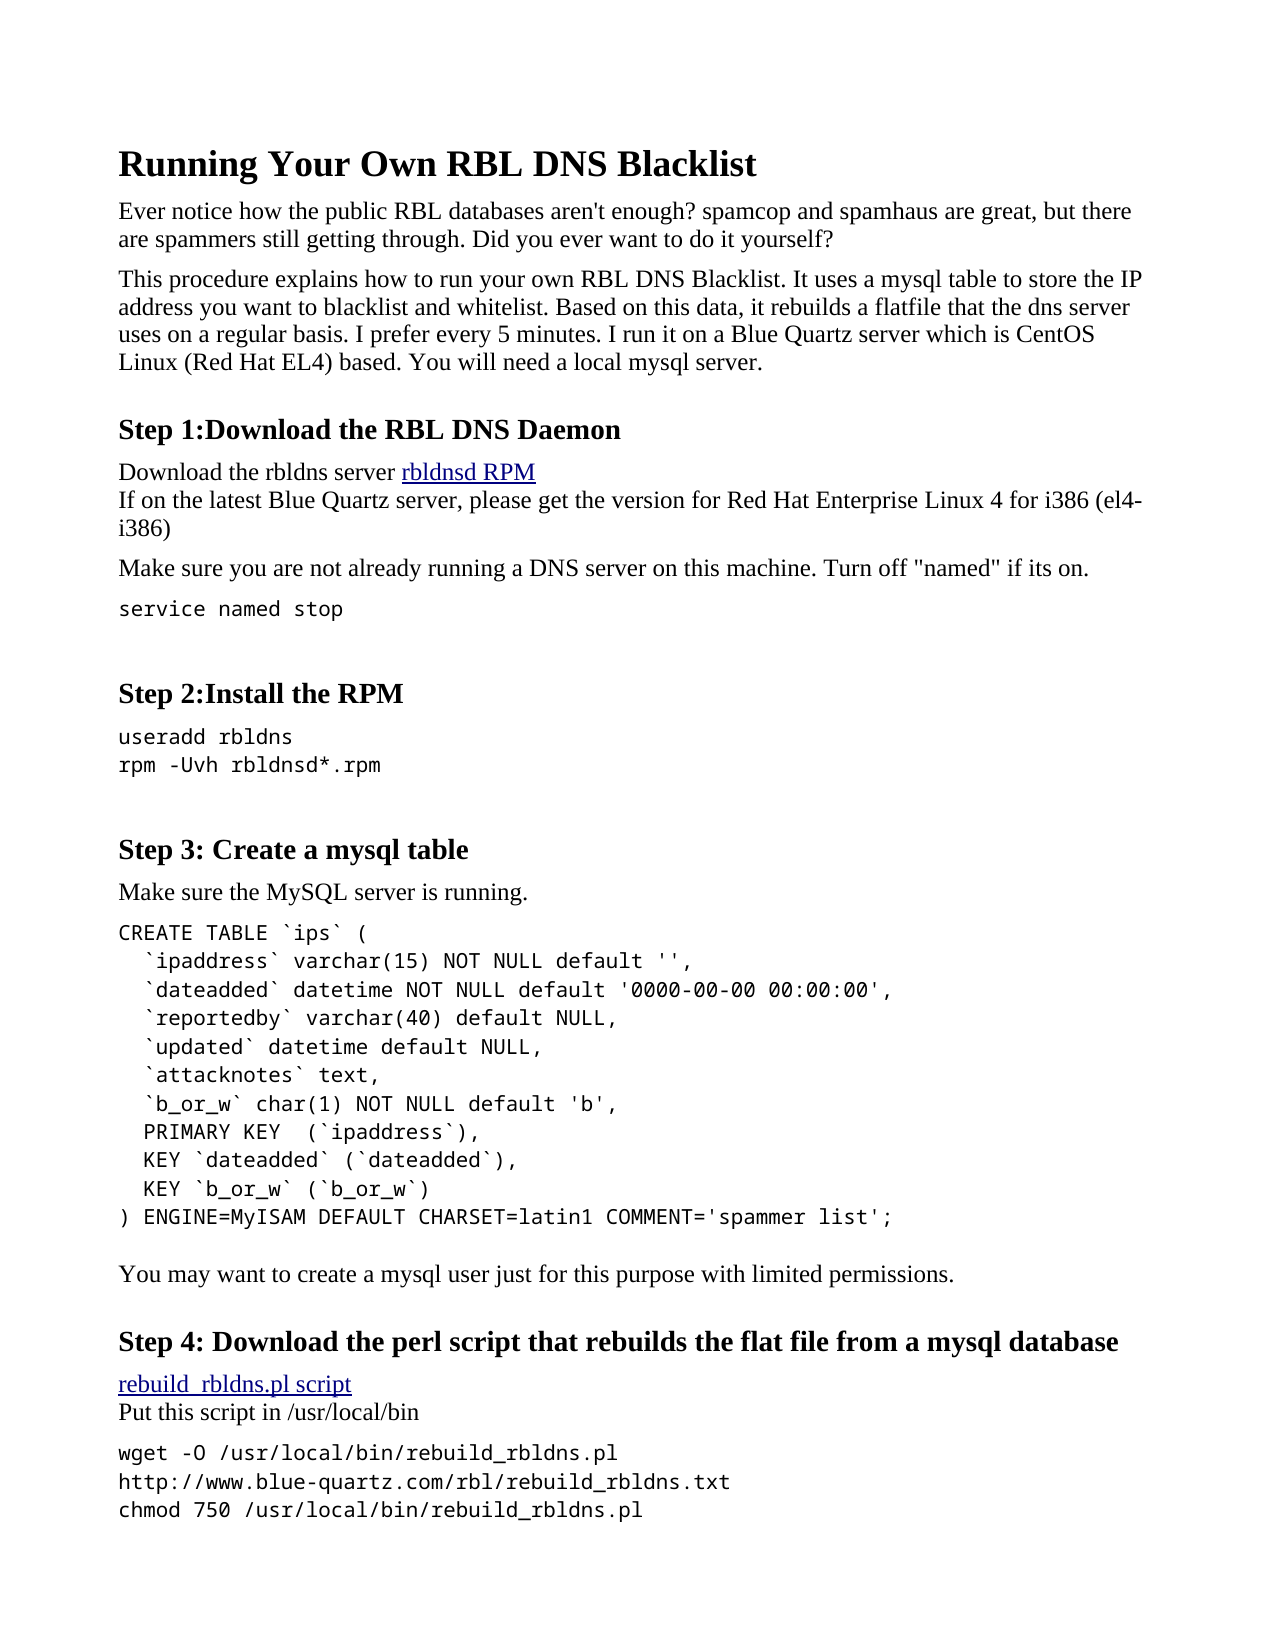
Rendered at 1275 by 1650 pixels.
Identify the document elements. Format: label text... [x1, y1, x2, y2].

text KEY `dateadded` (`dateadded`), [118, 1146, 1157, 1174]
text ) ENGINE=MyISAM DEFAULT CHARSET=latin1 COMMENT='spammer list'; [118, 1202, 1157, 1231]
text You may want to create a mysql user just for this purpose with limited permissions. [118, 1260, 1157, 1288]
text KEY `b_or_w` (`b_or_w`) [118, 1174, 1157, 1202]
subtitle Step 4: Download the perl script that rebuilds the flat file from a mysql database [118, 1326, 1157, 1358]
text `b_or_w` char(1) NOT NULL default 'b', [118, 1089, 1157, 1117]
text service named stop [118, 594, 1157, 622]
text Make sure the MySQL server is running. [118, 878, 1157, 906]
subtitle Step 3: Create a mysql table [118, 833, 1157, 865]
text Download the rbldns server rbldnsd RPM If on the latest Blue Quartz server, please get the version for Red Hat Enterprise Linux 4 for i386 (el4-i386) [118, 458, 1157, 541]
subtitle Step 1:Download the RBL DNS Daemon [118, 413, 1157, 446]
text chmod 750 /usr/local/bin/rebuild_rbldns.pl [118, 1495, 1157, 1524]
text rpm -Uvh rbldnsd*.rpm [118, 750, 1157, 779]
text Ever notice how the public RBL databases aren't enough? spamcop and spamhaus are great, but there are spammers still getting through. Did you ever want to do it yourself? [118, 197, 1157, 253]
text `dateadded` datetime NOT NULL default '0000-00-00 00:00:00', [118, 975, 1157, 1003]
text wget -O /usr/local/bin/rebuild_rbldns.pl http://www.blue-quartz.com/rbl/rebuild_rbldns.txt [118, 1438, 1157, 1495]
text `updated` datetime default NULL, [118, 1032, 1157, 1060]
text This procedure explains how to run your own RBL DNS Blacklist. It uses a mysql table to store the IP address you want to blacklist and whitelist. Based on this data, it rebuilds a flatfile that the dns server uses on a regular basis. I prefer every 5 minutes. I run it on a Blue Quartz server which is CentOS Linux (Red Hat EL4) based. You will need a local mysql server. [118, 265, 1157, 376]
text `attacknotes` text, [118, 1060, 1157, 1089]
text Make sure you are not already running a DNS server on this machine. Turn off "named" if its on. [118, 554, 1157, 582]
text useradd rbldns [118, 722, 1157, 750]
subtitle Step 2:Install the RPM [118, 677, 1157, 709]
text CREATE TABLE `ips` ( [118, 918, 1157, 947]
subtitle Running Your Own RBL DNS Blacklist [118, 143, 1157, 185]
text `ipaddress` varchar(15) NOT NULL default '', [118, 947, 1157, 975]
text rebuild_rbldns.pl script Put this script in /usr/local/bin [118, 1370, 1157, 1426]
text `reportedby` varchar(40) default NULL, [118, 1003, 1157, 1032]
text PRIMARY KEY (`ipaddress`), [118, 1117, 1157, 1146]
